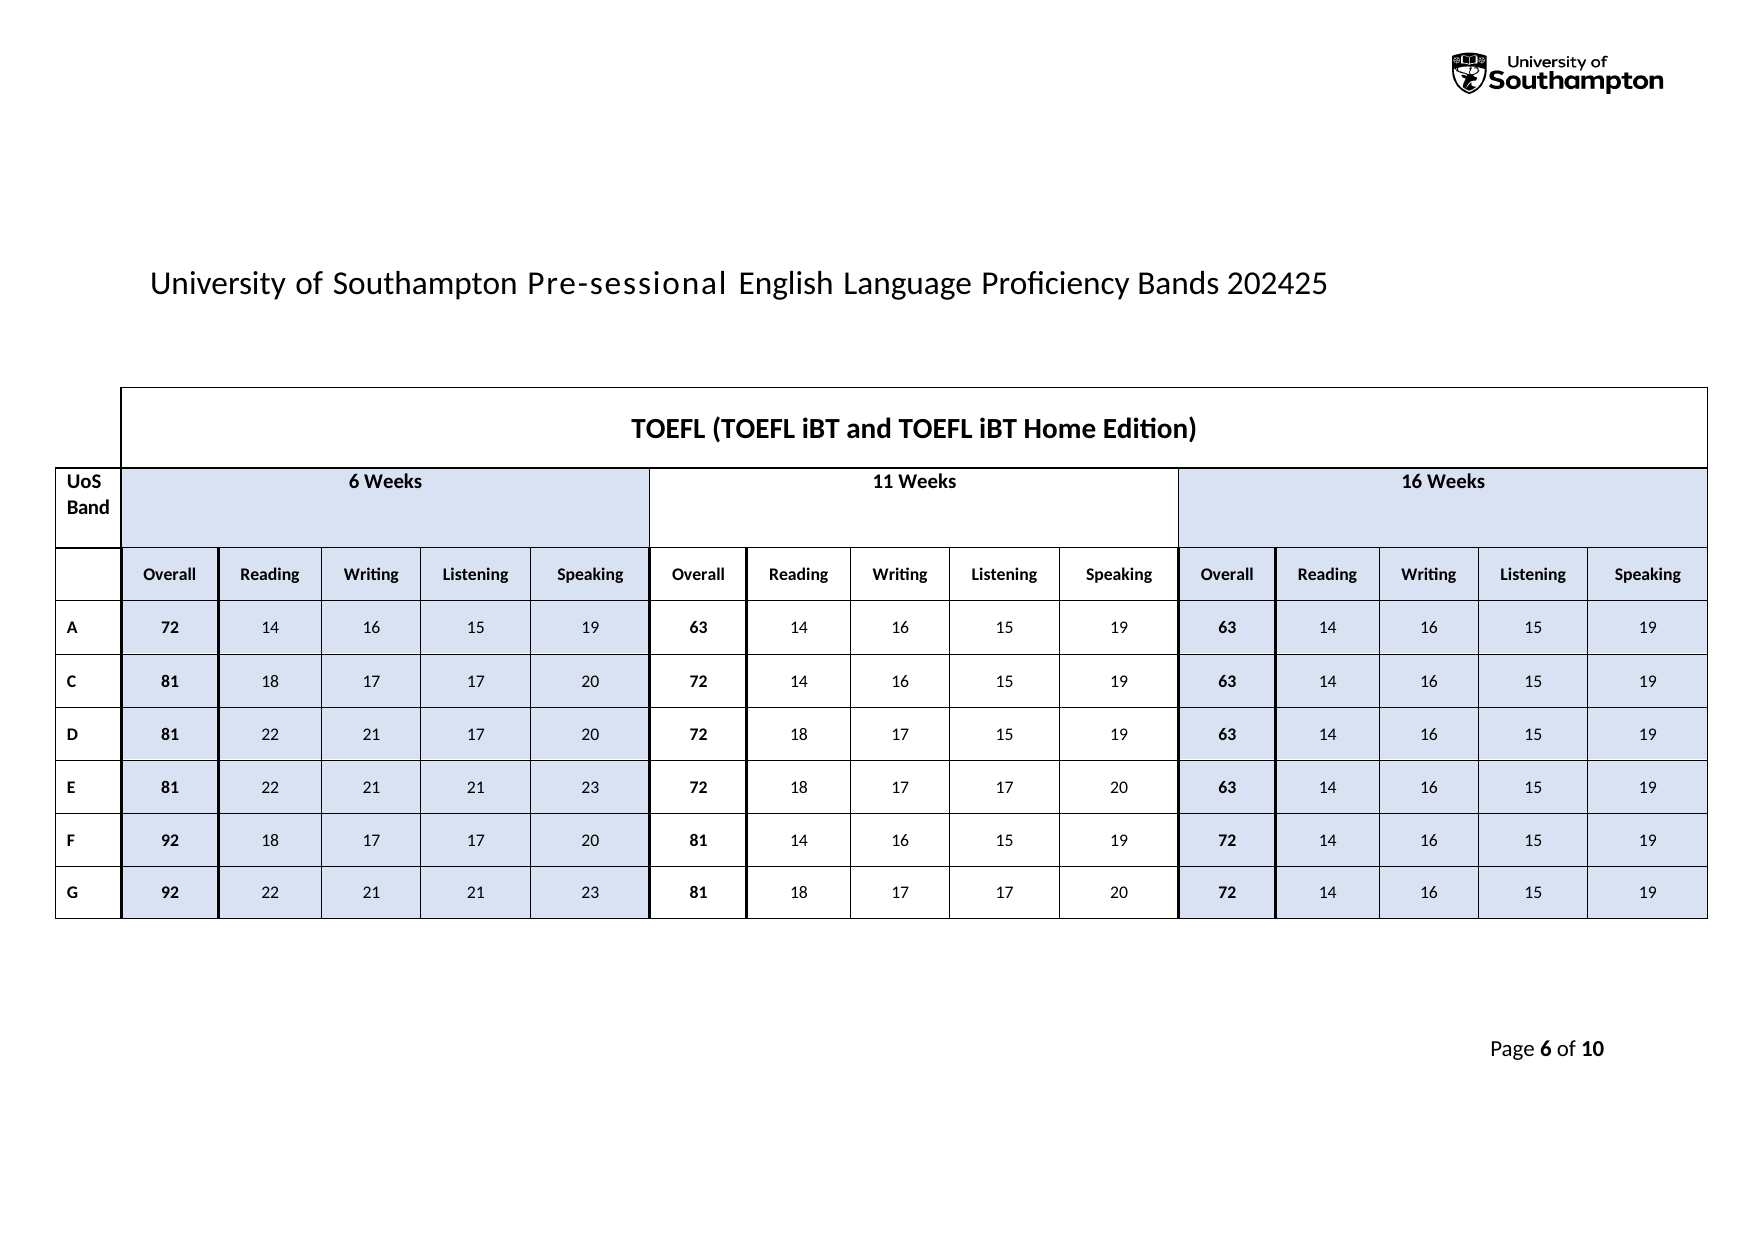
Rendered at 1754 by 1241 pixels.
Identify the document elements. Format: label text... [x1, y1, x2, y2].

table_cell 15 [1479, 761, 1587, 813]
table_cell Reading [220, 548, 321, 600]
table_cell Listening [421, 548, 530, 600]
table_cell 14 [1277, 814, 1379, 866]
table_cell 19 [1060, 601, 1177, 653]
table_cell F [56, 814, 120, 866]
table_cell 14 [748, 655, 850, 707]
table_cell 72 [651, 761, 745, 813]
table_cell 15 [950, 601, 1059, 653]
table_cell 19 [1588, 761, 1707, 813]
table_cell 22 [220, 761, 321, 813]
table_cell 63 [1180, 708, 1274, 759]
table_cell 20 [1060, 867, 1177, 918]
table_cell 15 [421, 601, 530, 653]
table_cell UoS Band [56, 469, 120, 547]
table_cell 17 [851, 708, 949, 759]
table_cell 17 [421, 814, 530, 866]
table_cell 17 [950, 867, 1059, 918]
table_cell Listening [950, 548, 1059, 600]
table_cell 18 [220, 814, 321, 866]
table_cell D [56, 708, 120, 759]
table_header TOEFL (TOEFL iBT and TOEFL iBT Home Edition) [122, 388, 1707, 467]
table_cell 19 [1588, 601, 1707, 653]
table_cell 17 [421, 655, 530, 707]
table_cell 19 [1060, 708, 1177, 759]
table_cell C [56, 655, 120, 707]
table_cell 16 [1380, 655, 1478, 707]
table_cell 15 [950, 708, 1059, 759]
table_cell 23 [531, 761, 648, 813]
table_cell 15 [1479, 867, 1587, 918]
table_cell Overall [1180, 548, 1274, 600]
table_header [55, 387, 120, 467]
table_cell 15 [1479, 814, 1587, 866]
table_cell 14 [1277, 601, 1379, 653]
table_cell [56, 549, 120, 600]
table_cell 81 [123, 655, 217, 707]
table_cell 14 [748, 814, 850, 866]
table_cell 63 [1180, 761, 1274, 813]
table_cell 22 [220, 708, 321, 759]
table_cell 6 Weeks [122, 469, 649, 547]
table_cell 81 [123, 761, 217, 813]
table_cell 19 [1588, 814, 1707, 866]
table_cell 14 [1277, 761, 1379, 813]
table_cell 17 [950, 761, 1059, 813]
table_cell 15 [1479, 601, 1587, 653]
table_cell 23 [531, 867, 648, 918]
table_cell 21 [322, 867, 420, 918]
table_cell 63 [651, 601, 745, 653]
table_cell 72 [651, 655, 745, 707]
table_cell 15 [1479, 655, 1587, 707]
table_cell 14 [220, 601, 321, 653]
table_cell G [56, 867, 120, 918]
table_cell 15 [950, 814, 1059, 866]
table_cell 20 [1060, 761, 1177, 813]
table_cell 18 [748, 708, 850, 759]
table_cell 19 [531, 601, 648, 653]
table_cell Overall [651, 548, 745, 600]
table_cell 92 [123, 867, 217, 918]
table_cell E [56, 761, 120, 813]
table_cell 19 [1588, 867, 1707, 918]
table_cell 19 [1060, 655, 1177, 707]
table_cell 16 [1380, 761, 1478, 813]
table_cell Reading [1277, 548, 1379, 600]
table_cell 11 Weeks [650, 469, 1178, 547]
table_cell 14 [1277, 708, 1379, 759]
table_cell 81 [651, 814, 745, 866]
table_cell 72 [1180, 867, 1274, 918]
table_cell 21 [322, 708, 420, 759]
table_cell 16 [851, 601, 949, 653]
table_cell 18 [748, 867, 850, 918]
table_cell 21 [421, 761, 530, 813]
table_cell 72 [123, 601, 217, 653]
table_cell Writing [851, 548, 949, 600]
table_cell 16 [1380, 867, 1478, 918]
table_cell 16 [322, 601, 420, 653]
table_cell 16 [1380, 708, 1478, 759]
table_cell 20 [531, 655, 648, 707]
table_cell 17 [322, 814, 420, 866]
table_cell 15 [950, 655, 1059, 707]
table_cell 81 [123, 708, 217, 759]
table_cell 81 [651, 867, 745, 918]
table_cell 18 [220, 655, 321, 707]
table_cell 14 [748, 601, 850, 653]
table_cell 17 [421, 708, 530, 759]
table_cell 63 [1180, 655, 1274, 707]
table_cell 18 [748, 761, 850, 813]
table_cell 19 [1060, 814, 1177, 866]
table_cell 72 [651, 708, 745, 759]
table_cell Speaking [531, 548, 648, 600]
table_cell 17 [322, 655, 420, 707]
table_cell Writing [322, 548, 420, 600]
table_cell 19 [1588, 708, 1707, 759]
table_cell Speaking [1060, 548, 1177, 600]
table_cell 16 Weeks [1179, 469, 1707, 547]
table_cell 16 [851, 655, 949, 707]
table_cell Listening [1479, 548, 1587, 600]
table_cell A [56, 601, 120, 653]
table_cell 19 [1588, 655, 1707, 707]
table_cell 15 [1479, 708, 1587, 759]
table_cell 16 [1380, 601, 1478, 653]
table_cell Speaking [1588, 548, 1707, 600]
table_cell Overall [123, 548, 217, 600]
table_cell 16 [851, 814, 949, 866]
table_cell 14 [1277, 867, 1379, 918]
table_cell 14 [1277, 655, 1379, 707]
table_cell 20 [531, 814, 648, 866]
table_cell 22 [220, 867, 321, 918]
table_cell 17 [851, 761, 949, 813]
table_cell Writing [1380, 548, 1478, 600]
table_cell 92 [123, 814, 217, 866]
table_cell 21 [322, 761, 420, 813]
table_cell 63 [1180, 601, 1274, 653]
table_cell Reading [748, 548, 850, 600]
table_cell 20 [531, 708, 648, 759]
table_cell 21 [421, 867, 530, 918]
table_cell 72 [1180, 814, 1274, 866]
table_cell 16 [1380, 814, 1478, 866]
table_cell 17 [851, 867, 949, 918]
